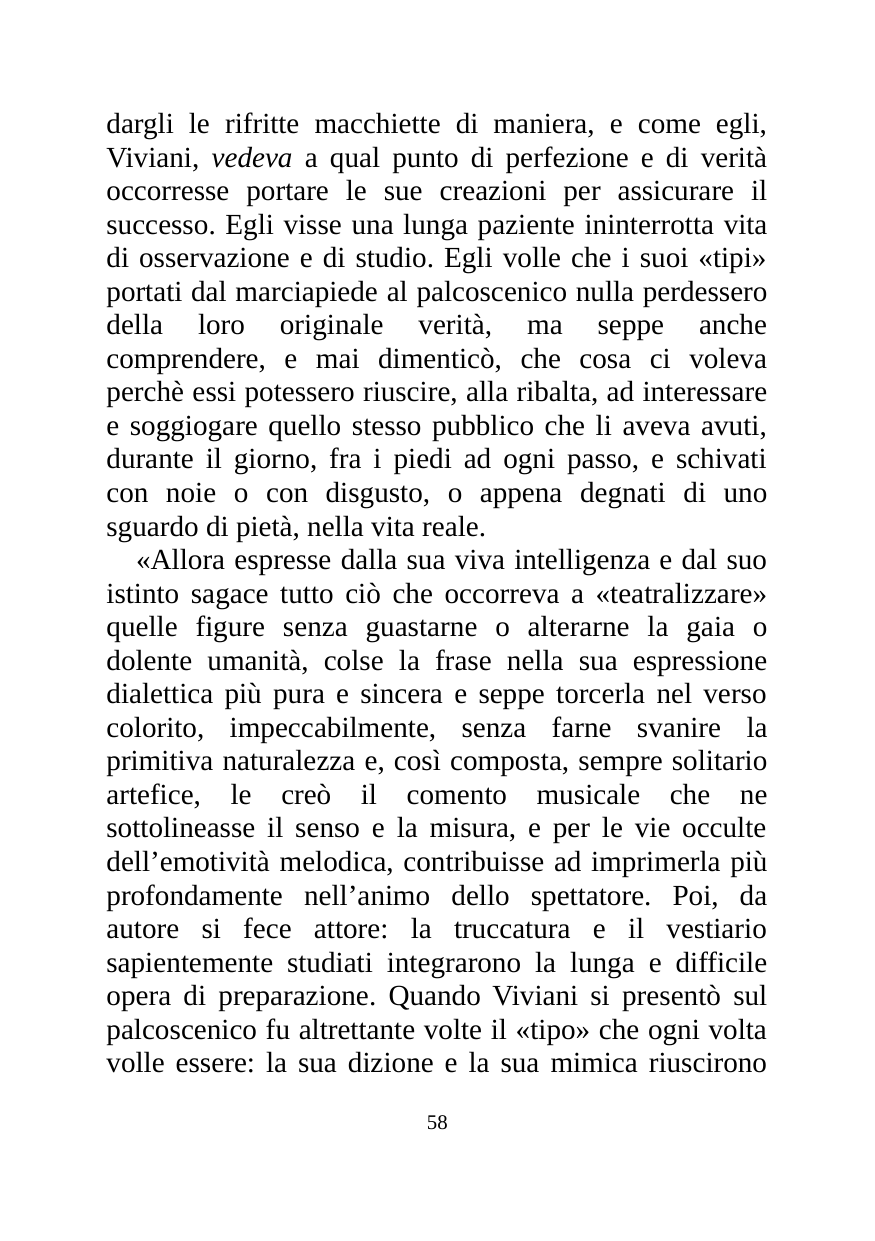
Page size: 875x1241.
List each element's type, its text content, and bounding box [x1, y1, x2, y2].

text dargli le rifritte macchiette di maniera, e come egli, Viviani, vedeva a qual punto di perfezione e di verità occorresse portare le sue creazioni per assicurare il successo. Egli visse una lunga paziente ininterrotta vita di osservazione e di studio. Egli volle che i suoi «tipi» portati dal marciapiede al palcoscenico nulla perdessero della loro originale verità, ma seppe anche comprendere, e mai dimenticò, che cosa ci voleva perchè essi potessero riuscire, alla ribalta, ad interessare e soggiogare quello stesso pubblico che li aveva avuti, durante il giorno, fra i piedi ad ogni passo, e schivati con noie o con disgusto, o appena degnati di uno sguardo di pietà, nella vita reale. [106, 106, 768, 542]
text «Allora espresse dalla sua viva intelligenza e dal suo istinto sagace tutto ciò che occorreva a «teatralizzare» quelle figure senza guastarne o alterarne la gaia o dolente umanità, colse la frase nella sua espressione dialettica più pura e sincera e seppe torcerla nel verso colorito, impeccabilmente, senza farne svanire la primitiva naturalezza e, così composta, sempre solitario artefice, le creò il comento musicale che ne sottolineasse il senso e la misura, e per le vie occulte dell’emotività melodica, contribuisse ad imprimerla più profondamente nell’animo dello spettatore. Poi, da autore si fece attore: la truccatura e il vestiario sapientemente studiati integrarono la lunga e difficile opera di preparazione. Quando Viviani si presentò sul palcoscenico fu altrettante volte il «tipo» che ogni volta volle essere: la sua dizione e la sua mimica riuscirono [106, 542, 768, 1079]
